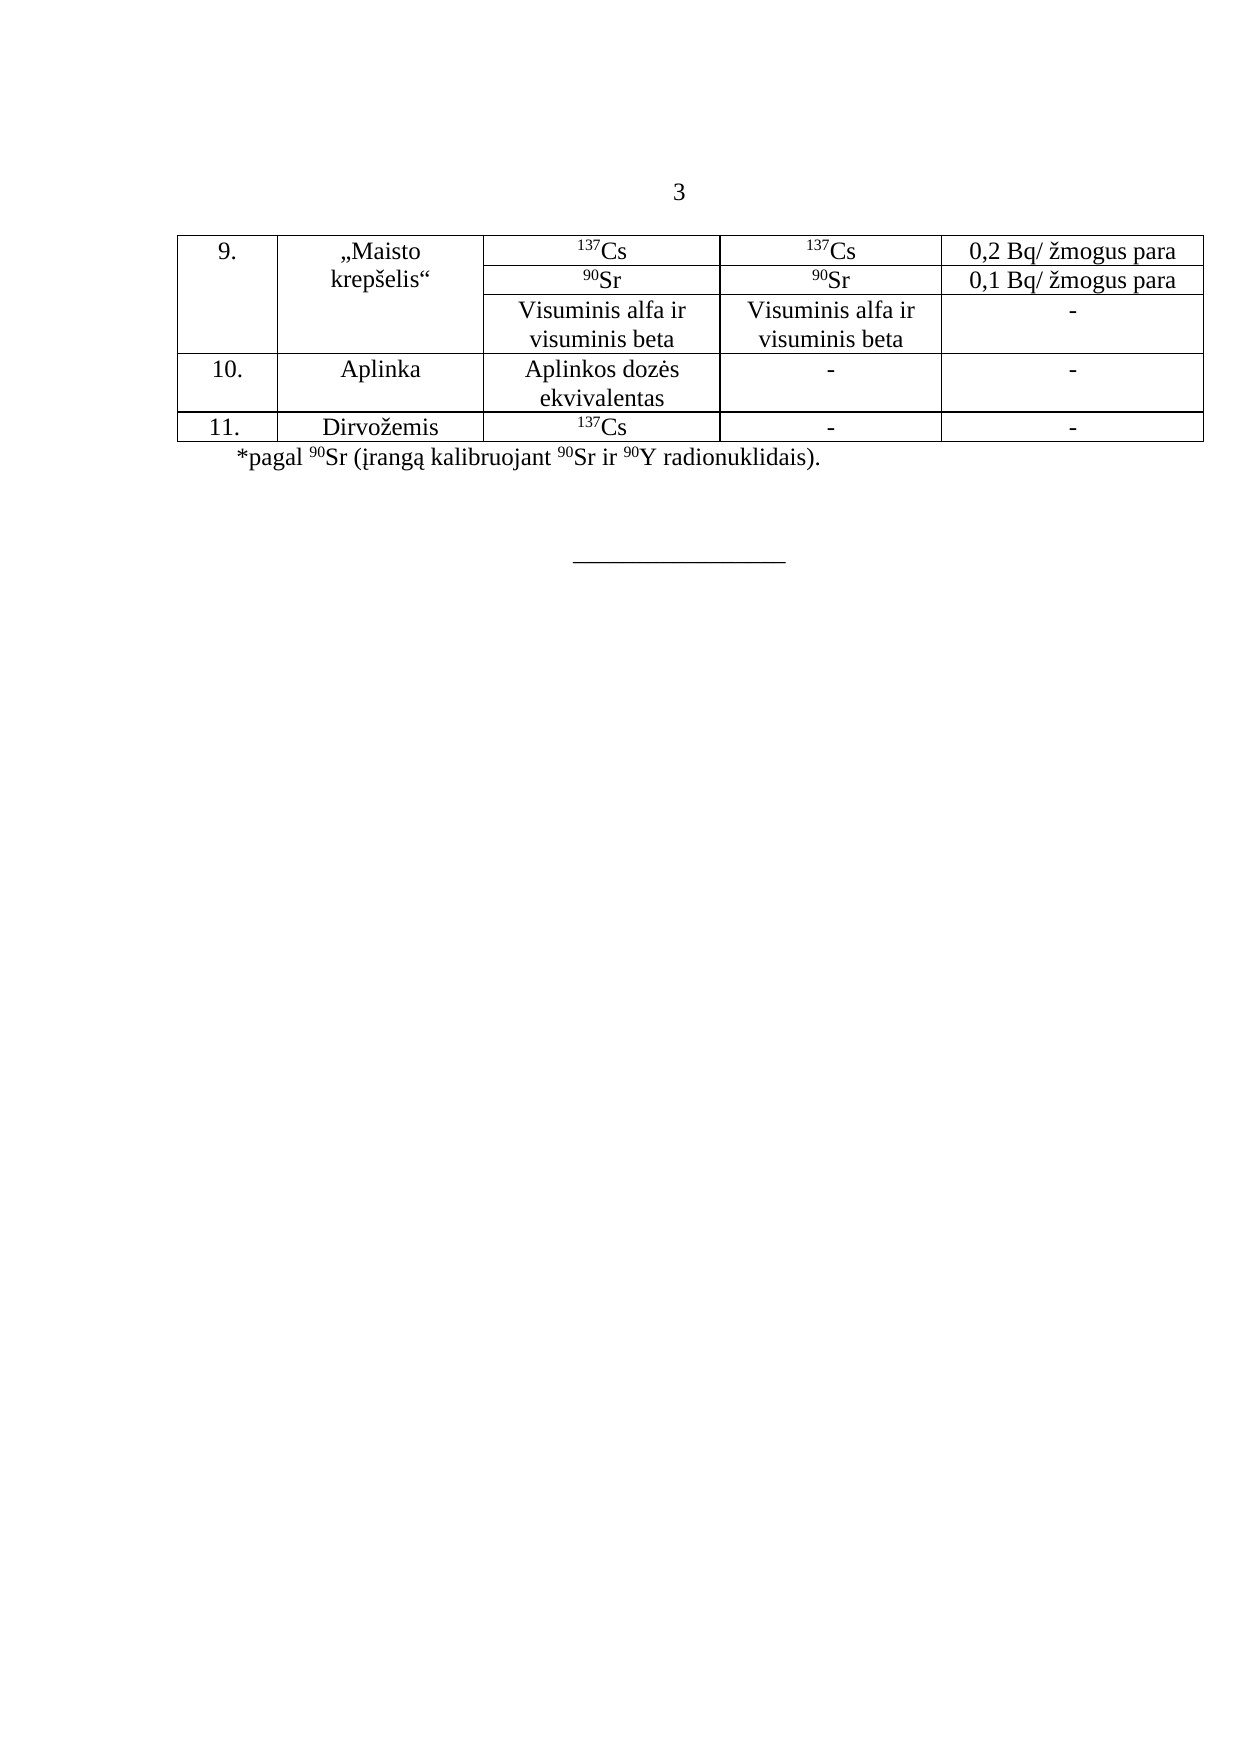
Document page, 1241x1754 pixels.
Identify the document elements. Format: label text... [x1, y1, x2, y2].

text *pagal 90Sr (įrangą kalibruojant 90Sr ir 90Y radionuklidais). [177, 442, 1181, 471]
table_cell - [942, 354, 1203, 411]
table_cell 9. [178, 236, 277, 294]
text _________________ [177, 537, 1181, 566]
table_cell 90Sr [721, 266, 941, 294]
table_cell - [721, 413, 941, 441]
table_cell Visuminis alfa ir visuminis beta [721, 295, 941, 353]
table_cell 90Sr [484, 266, 719, 294]
table_cell „Maisto krepšelis“ [278, 236, 483, 294]
table_cell Dirvožemis [278, 413, 483, 441]
table_cell - [721, 354, 941, 411]
table_cell Aplinka [278, 354, 483, 411]
table_cell - [942, 413, 1203, 441]
table_cell [278, 294, 483, 353]
table_cell 10. [178, 354, 277, 411]
table_cell 11. [178, 413, 277, 441]
table_cell - [942, 295, 1203, 353]
table_cell Visuminis alfa ir visuminis beta [484, 295, 719, 353]
table_cell 137Cs [484, 236, 719, 264]
table_cell 0,2 Bq/ žmogus para [942, 236, 1203, 264]
table_cell 137Cs [721, 236, 941, 264]
table_cell [178, 294, 277, 353]
table_cell Aplinkos dozės ekvivalentas [484, 354, 719, 411]
table_cell 0,1 Bq/ žmogus para [942, 266, 1203, 294]
table_cell 137Cs [484, 413, 719, 441]
